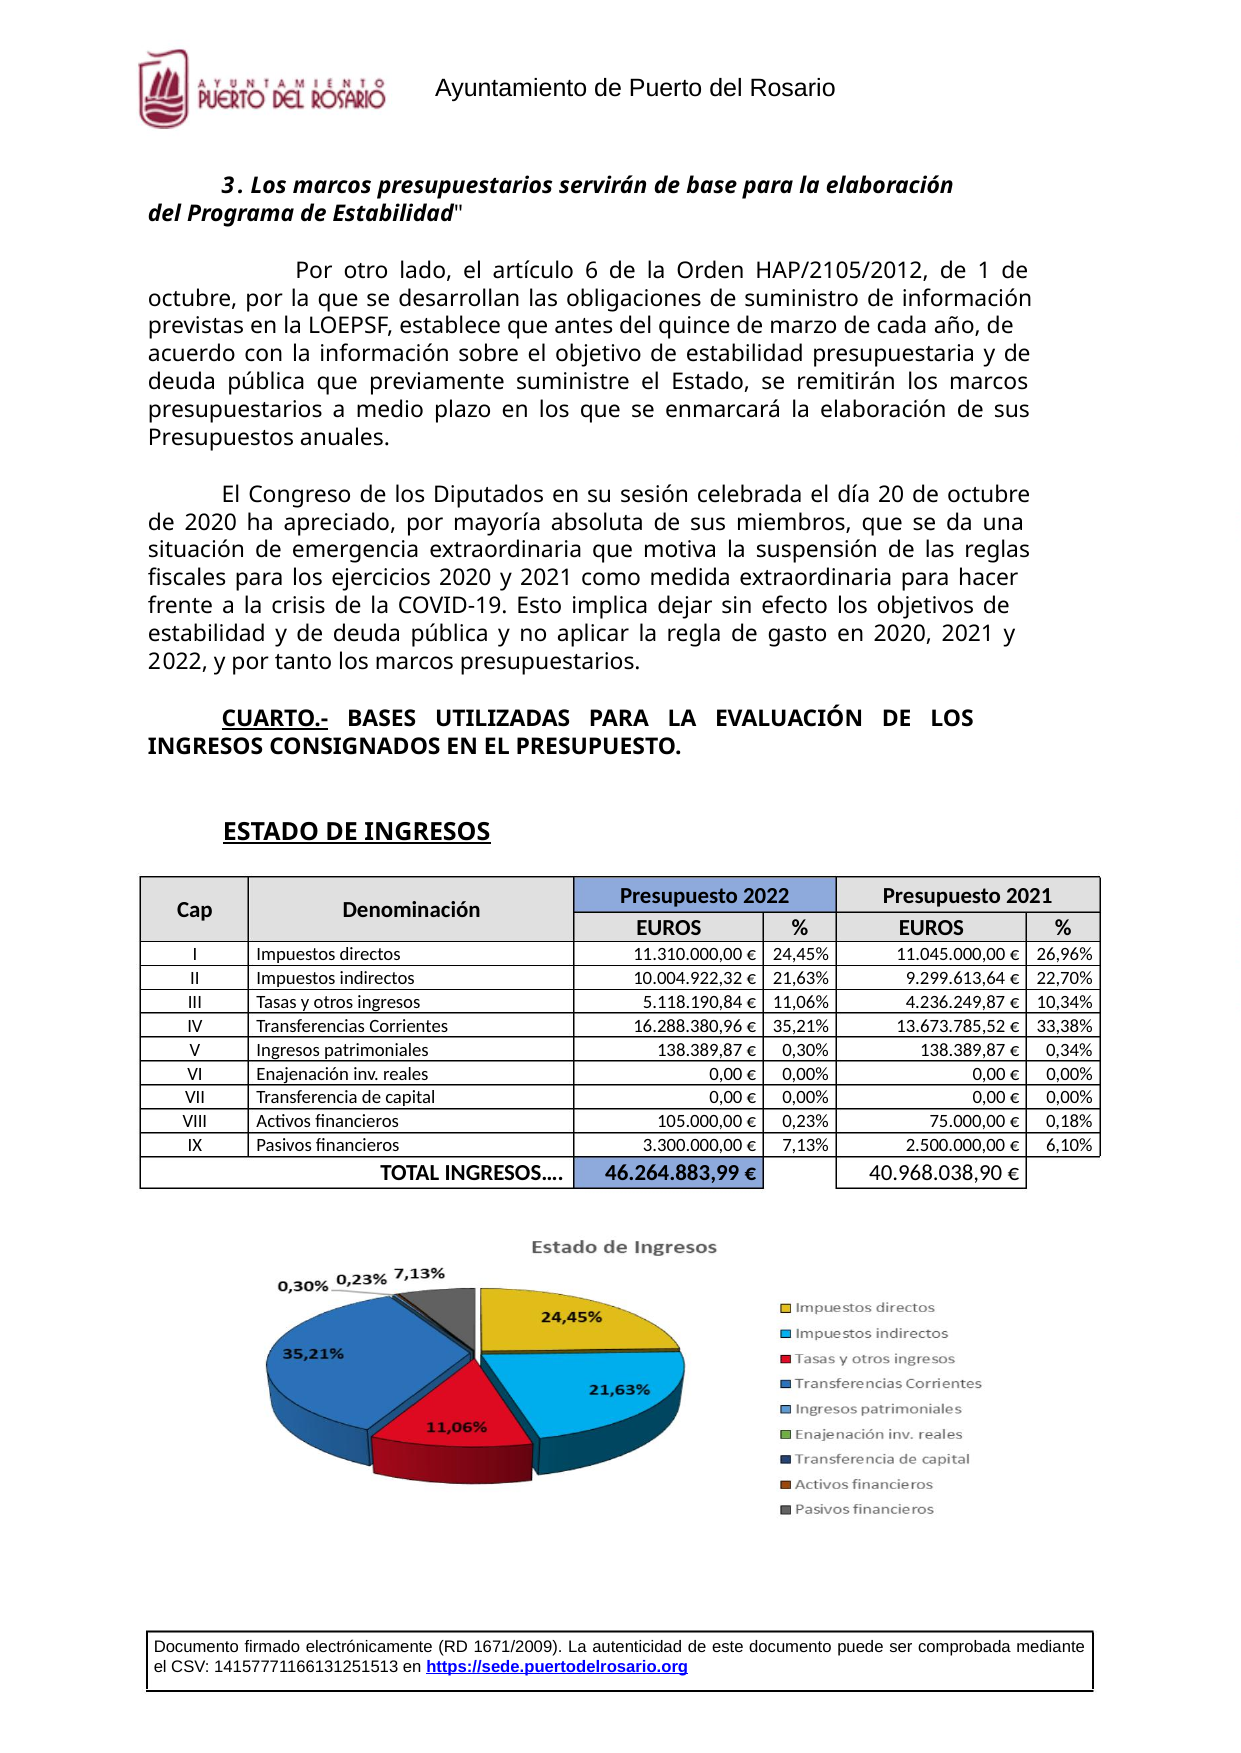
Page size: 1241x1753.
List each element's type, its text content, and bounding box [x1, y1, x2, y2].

text 0,00 € 0,00% [709, 1086, 854, 1108]
text Presupuesto 2022 [620, 881, 815, 909]
text Ayuntamiento de Puerto del Rosario [435, 74, 861, 102]
text INGRESOS CONSIGNADOS EN EL PRESUPUESTO. [148, 732, 1117, 760]
text 2 [148, 647, 162, 675]
text deuda pública que previamente suministre el Estado, se remitirán los marcos [148, 367, 1117, 395]
text 16.288.380,96 € 35,21% [633, 1014, 854, 1037]
text 10.004.922,32 € 21,63% [633, 966, 854, 989]
text Cap [177, 895, 237, 923]
text VI [187, 1062, 232, 1084]
text CUARTO.- BASES UTILIZADAS PARA LA EVALUACIÓN DE LOS [221, 704, 1117, 732]
text 2 [148, 654, 156, 667]
text 3 [221, 171, 238, 199]
text Denominación [342, 895, 506, 923]
text 46.264.883,99 € [605, 1158, 781, 1186]
text situación de emergencia extraordinaria que motiva la suspensión de las reglas [148, 536, 1117, 563]
text 9.299.613,64 € 22,70% [906, 966, 1117, 989]
text VIII [182, 1109, 232, 1132]
text IX [187, 1133, 232, 1156]
text Pasivos financieros [256, 1133, 426, 1156]
text . Los marcos presupuestarios servirán de base para la elaboración [238, 171, 1117, 199]
text Transferencias Corrientes [256, 1014, 476, 1037]
text Impuestos indirectos [256, 966, 476, 989]
text 138.389,87 € 0,30% [657, 1038, 854, 1061]
text EUROS [636, 913, 791, 941]
text previstas en la LOEPSF, establece que antes del quince de marzo de cada año, de [148, 312, 1117, 339]
text 3.300.000,00 € 7,13% [643, 1133, 854, 1156]
text acuerdo con la información sobre el objetivo de estabilidad presupuestaria y de [148, 339, 1117, 367]
text 0,00 € 0,00% [709, 1062, 854, 1084]
text del Programa de Estabilidad" [148, 199, 545, 227]
text I [192, 942, 232, 965]
text 105.000,00 € 0,23% [657, 1109, 854, 1132]
text 138.389,87 € 0,34% [920, 1038, 1117, 1061]
text Impuestos directos [256, 942, 426, 965]
text fiscales para los ejercicios 2020 y 2021 como medida extraordinaria para hacer [148, 563, 1117, 591]
text el CSV: 14157771166131251513 en https://sede.puertodelrosario.org [153, 1657, 1109, 1676]
text 75.000,00 € 0,18% [929, 1109, 1117, 1132]
text IV [187, 1014, 232, 1037]
text frente a la crisis de la COVID-19. Esto implica dejar sin efecto los objetivos de [148, 591, 1117, 619]
text Documento firmado electrónicamente (RD 1671/2009). La autenticidad de este documento puede ser comprobada mediante [153, 1638, 1109, 1657]
text 11.310.000,00 € 24,45% [633, 942, 854, 965]
text presupuestarios a medio plazo en los que se enmarcará la elaboración de sus [148, 395, 1117, 423]
text 4.236.249,87 € 10,34% [906, 990, 1117, 1013]
text % [791, 913, 833, 941]
text Presupuesto 2021 [883, 881, 1096, 909]
text de 2020 ha apreciado, por mayoría absoluta de sus miembros, que se da una [148, 508, 1117, 536]
text Ingresos patrimoniales [256, 1038, 476, 1061]
text 40.968.038,90 € [869, 1158, 1044, 1186]
text ESTADO DE INGRESOS [223, 816, 564, 846]
text Transferencia de capital [256, 1086, 476, 1108]
text TOTAL INGRESOS…. [380, 1158, 592, 1186]
text 0,00 € 0,00% [972, 1086, 1117, 1108]
text Presupuestos anuales. [148, 423, 1117, 451]
text Por otro lado, el artículo 6 de la Orden HAP/2105/2012, de 1 de [295, 256, 1117, 284]
text octubre, por la que se desarrollan las obligaciones de suministro de información [148, 284, 1117, 312]
text 022, y por tanto los marcos presupuestarios. [162, 647, 707, 675]
text EUROS % [898, 913, 1096, 941]
text III [188, 990, 232, 1013]
picture [0, 0, 1241, 1753]
text 0,00 € 0,00% [972, 1062, 1117, 1084]
text estabilidad y de deuda pública y no aplicar la regla de gasto en 2020, 2021 y [148, 619, 1117, 647]
text 5.118.190,84 € 11,06% [643, 990, 854, 1013]
text Tasas y otros ingresos [256, 990, 476, 1013]
text Enajenación inv. reales [256, 1062, 476, 1084]
text El Congreso de los Diputados en su sesión celebrada el día 20 de octubre [221, 480, 1117, 508]
text V [189, 1038, 232, 1061]
text VII [185, 1086, 232, 1108]
text Activos financieros [256, 1109, 476, 1132]
text 11.045.000,00 € 26,96% [896, 942, 1117, 965]
text 2.500.000,00 € 6,10% [906, 1133, 1117, 1156]
text II [190, 966, 232, 989]
text 13.673.785,52 € 33,38% [896, 1014, 1117, 1037]
